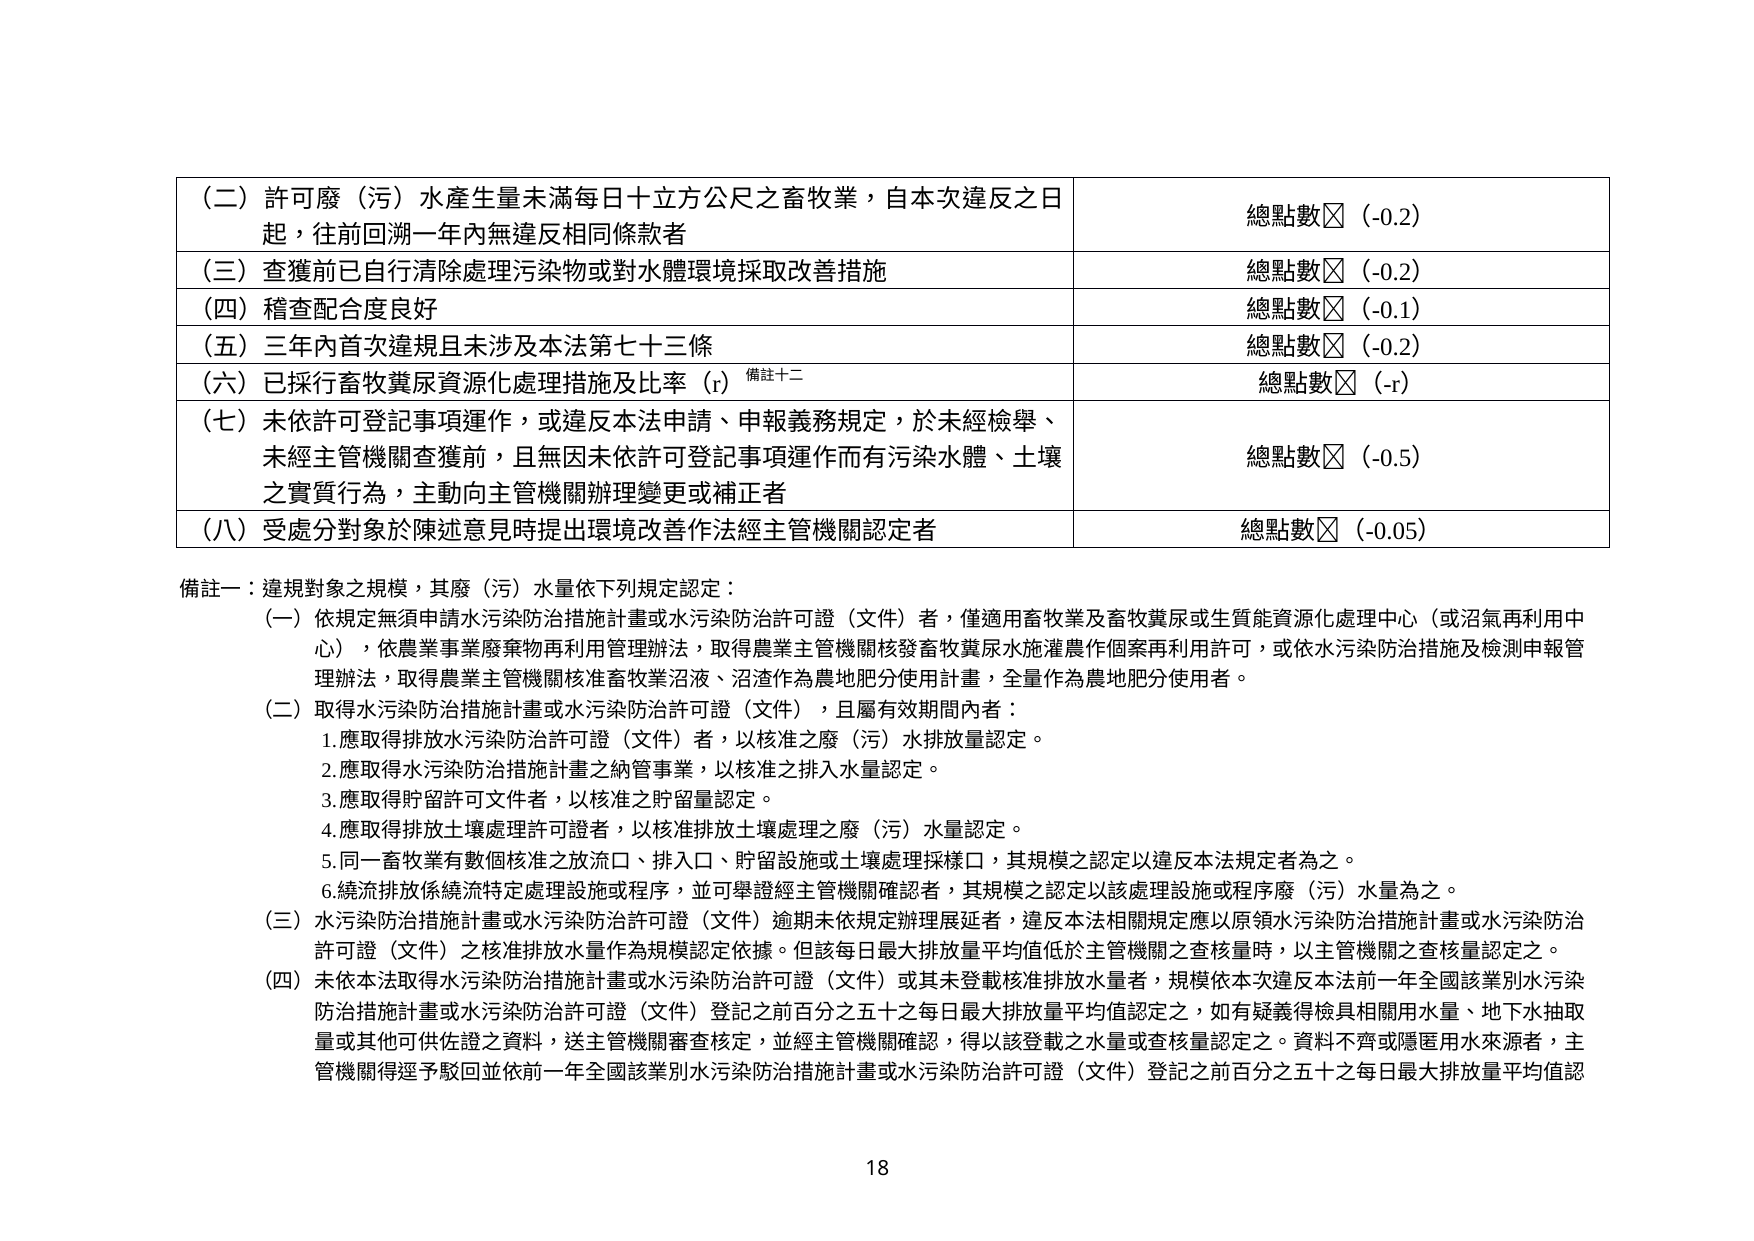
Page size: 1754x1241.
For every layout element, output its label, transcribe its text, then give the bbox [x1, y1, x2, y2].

text （三）水污染防治措施計畫或水污染防治許可證（文件）逾期未依規定辦理展延者，違反本法相關規定應以原領水污染防治措施計畫或水污染防治許可證（文件）之核准排放水量作為規模認定依據。但該每日最大排放量平均值低於主管機關之查核量時，以主管機關之查核量認定之。 [252, 904, 1585, 965]
table_cell （四）稽查配合度良好 [177, 289, 1073, 325]
table_cell （七）未依許可登記事項運作，或違反本法申請、申報義務規定，於未經檢舉、未經主管機關查獲前，且無因未依許可登記事項運作而有污染水體、土壤之實質行為，主動向主管機關辦理變更或補正者 [177, 401, 1073, 510]
table_cell 總點數（-0.2） [1074, 178, 1609, 251]
table_cell （三）查獲前已自行清除處理污染物或對水體環境採取改善措施 [177, 252, 1073, 288]
text 1. 應取得排放水污染防治許可證（文件）者，以核准之廢（污）水排放量認定。 [321, 723, 1585, 753]
table_cell 總點數（-0.5） [1074, 401, 1609, 510]
table_cell （五）三年內首次違規且未涉及本法第七十三條 [177, 326, 1073, 363]
table_cell （六）已採行畜牧糞尿資源化處理措施及比率（r）備註十二 [177, 364, 1073, 400]
table_cell 總點數（-0.2） [1074, 252, 1609, 288]
table_cell 總點數（-0.2） [1074, 326, 1609, 363]
text （一）依規定無須申請水污染防治措施計畫或水污染防治許可證（文件）者，僅適用畜牧業及畜牧糞尿或生質能資源化處理中心（或沼氣再利用中心），依農業事業廢棄物再利用管理辦法，取得農業主管機關核發畜牧糞尿水施灌農作個案再利用許可，或依水污染防治措施及檢測申報管理辦法，取得農業主管機關核准畜牧業沼液、沼渣作為農地肥分使用計畫，全量作為農地肥分使用者。 [252, 602, 1585, 693]
text （四）未依本法取得水污染防治措施計畫或水污染防治許可證（文件）或其未登載核准排放水量者，規模依本次違反本法前一年全國該業別水污染防治措施計畫或水污染防治許可證（文件）登記之前百分之五十之每日最大排放量平均值認定之，如有疑義得檢具相關用水量、地下水抽取量或其他可供佐證之資料，送主管機關審查核定，並經主管機關確認，得以該登載之水量或查核量認定之。資料不齊或隱匿用水來源者，主管機關得逕予駁回並依前一年全國該業別水污染防治措施計畫或水污染防治許可證（文件）登記之前百分之五十之每日最大排放量平均值認 [252, 965, 1585, 1086]
text 備註一：違規對象之規模，其廢（污）水量依下列規定認定： [179, 572, 1585, 602]
table_cell 總點數（-0.05） [1074, 511, 1609, 547]
table_cell （八）受處分對象於陳述意見時提出環境改善作法經主管機關認定者 [177, 511, 1073, 547]
text 5. 同一畜牧業有數個核准之放流口、排入口、貯留設施或土壤處理採樣口，其規模之認定以違反本法規定者為之。 [321, 844, 1585, 874]
text 3. 應取得貯留許可文件者，以核准之貯留量認定。 [321, 783, 1585, 814]
text 2. 應取得水污染防治措施計畫之納管事業，以核准之排入水量認定。 [321, 753, 1585, 783]
text （二）取得水污染防治措施計畫或水污染防治許可證（文件），且屬有效期間內者： [252, 693, 1585, 723]
text 6.繞流排放係繞流特定處理設施或程序，並可舉證經主管機關確認者，其規模之認定以該處理設施或程序廢（污）水量為之。 [321, 874, 1585, 904]
table_cell （二）許可廢（污）水產生量未滿每日十立方公尺之畜牧業，自本次違反之日起，往前回溯一年內無違反相同條款者 [177, 178, 1073, 251]
table_cell 總點數（-r） [1074, 364, 1609, 400]
table_cell 總點數（-0.1） [1074, 289, 1609, 325]
text 4. 應取得排放土壤處理許可證者，以核准排放土壤處理之廢（污）水量認定。 [321, 814, 1585, 844]
